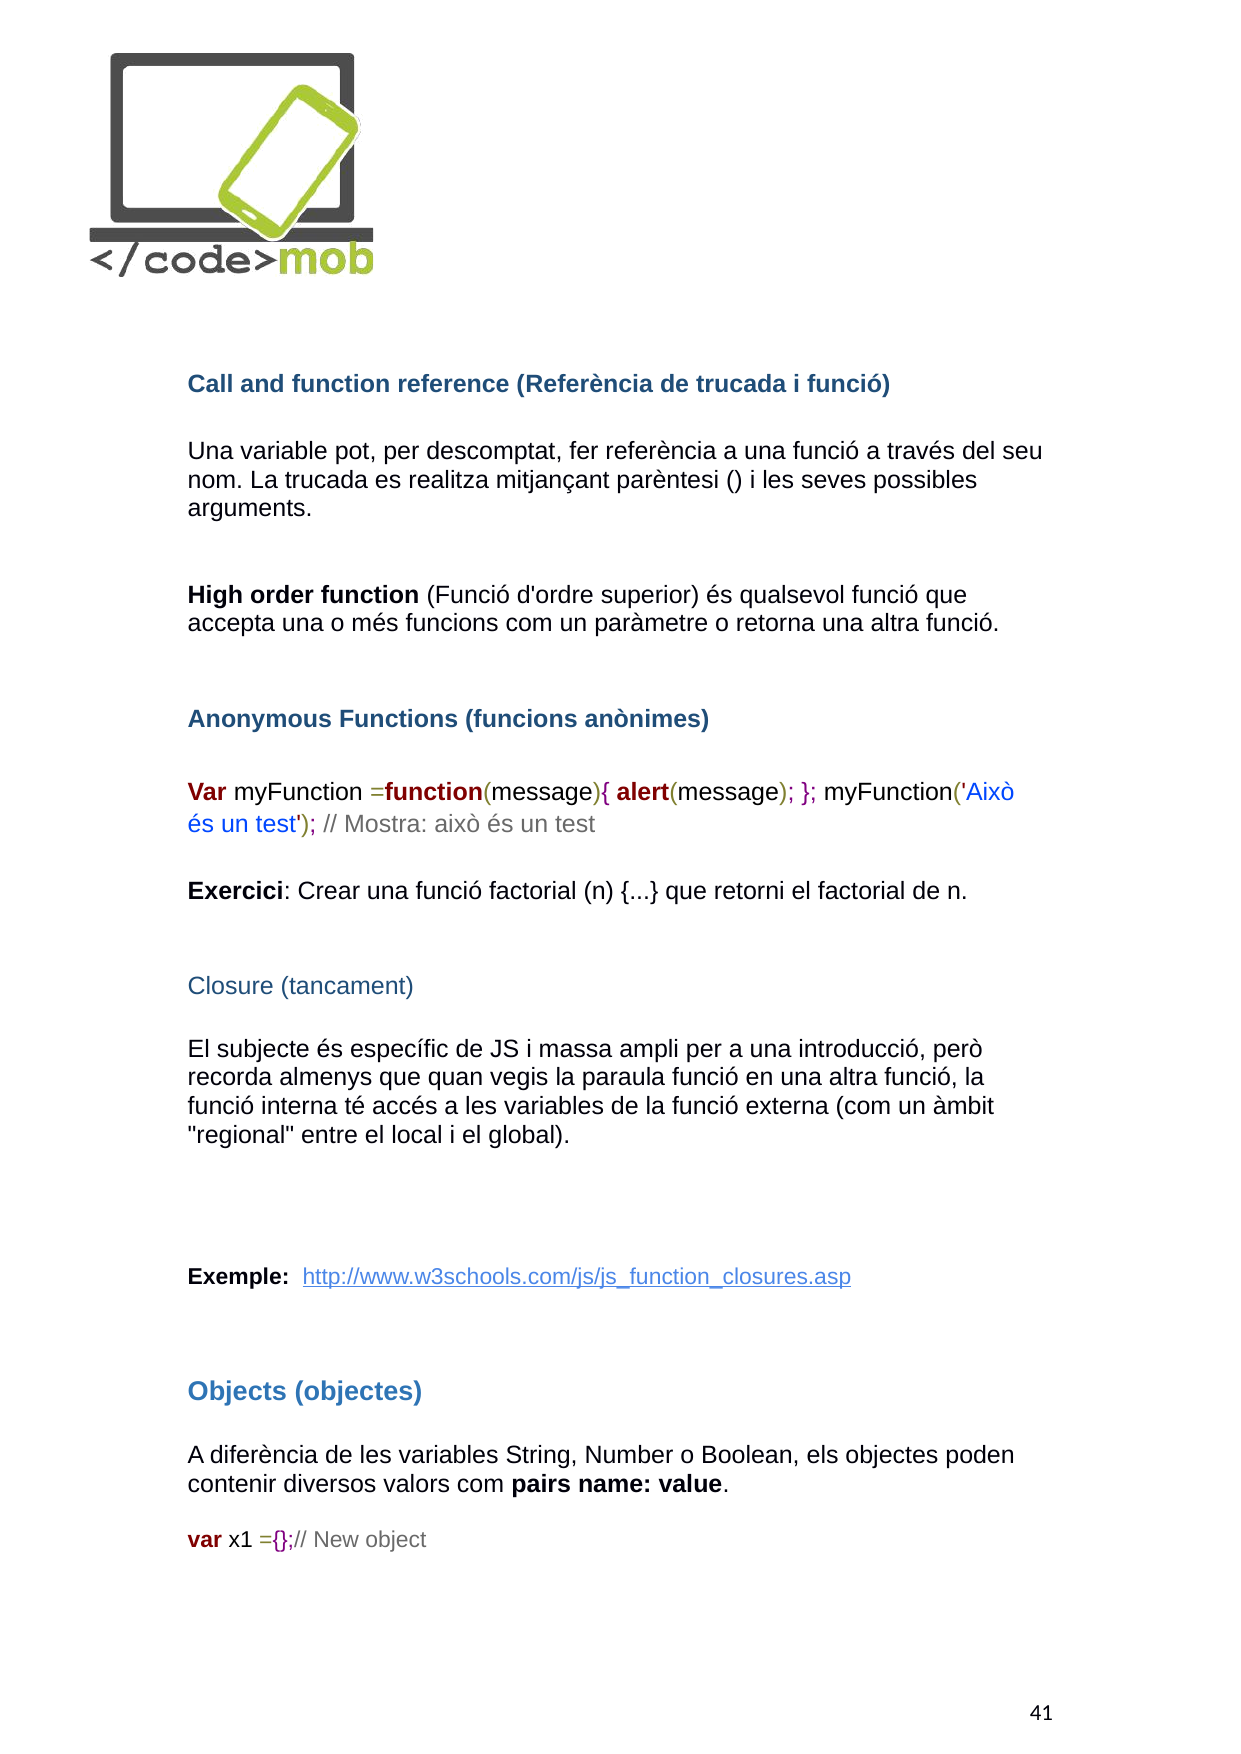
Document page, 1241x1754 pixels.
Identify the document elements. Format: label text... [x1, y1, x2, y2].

text var ​x1 ​=​​{};​​// New object [187, 1526, 1053, 1553]
text Exemple: ​­​http://www.w3schools.com/js/js_function_closures.asp [187, 1263, 1053, 1289]
text El subjecte és específic de JS i massa ampli per a una introducció, però recorda almenys que quan vegis la paraula funció en una altra funció, la funció interna té accés a les variables de la funció externa (com un àmbit "regional" entre el local i el global). [187, 1033, 1053, 1148]
subtitle Anonymous Functions (funcions anònimes) [187, 703, 1053, 732]
subtitle Objects (objectes) [187, 1375, 1053, 1406]
text A diferència de les variables String, Number o Boolean, els objectes poden contenir diversos valors com pairs name: value. [187, 1440, 1053, 1497]
picture [89, 53, 374, 277]
text Exercici: Crear una funció factorial (n) {...} que retorni el factorial de n. [187, 876, 1053, 905]
text Una variable pot, per descomptat, fer referència a una funció a través del seu nom. La trucada es realitza mitjançant parèntesi () i les seves possibles arguments. High order function (Funció d'ordre superior) és qualsevol funció que accepta una o més funcions com un paràmetre o retorna una altra funció. [187, 436, 1053, 637]
subtitle Call and function reference (Referència de trucada i funció) [187, 369, 1053, 397]
subtitle Closure (tancament) [187, 971, 1053, 1000]
text Var​ myFunction ​=​​function​(​message​)​​{ ​alert​(​message​)​; }; myFunction​(​'​Això és un test​'​)​;​ ​// Mostra: això és un test [187, 776, 1021, 838]
